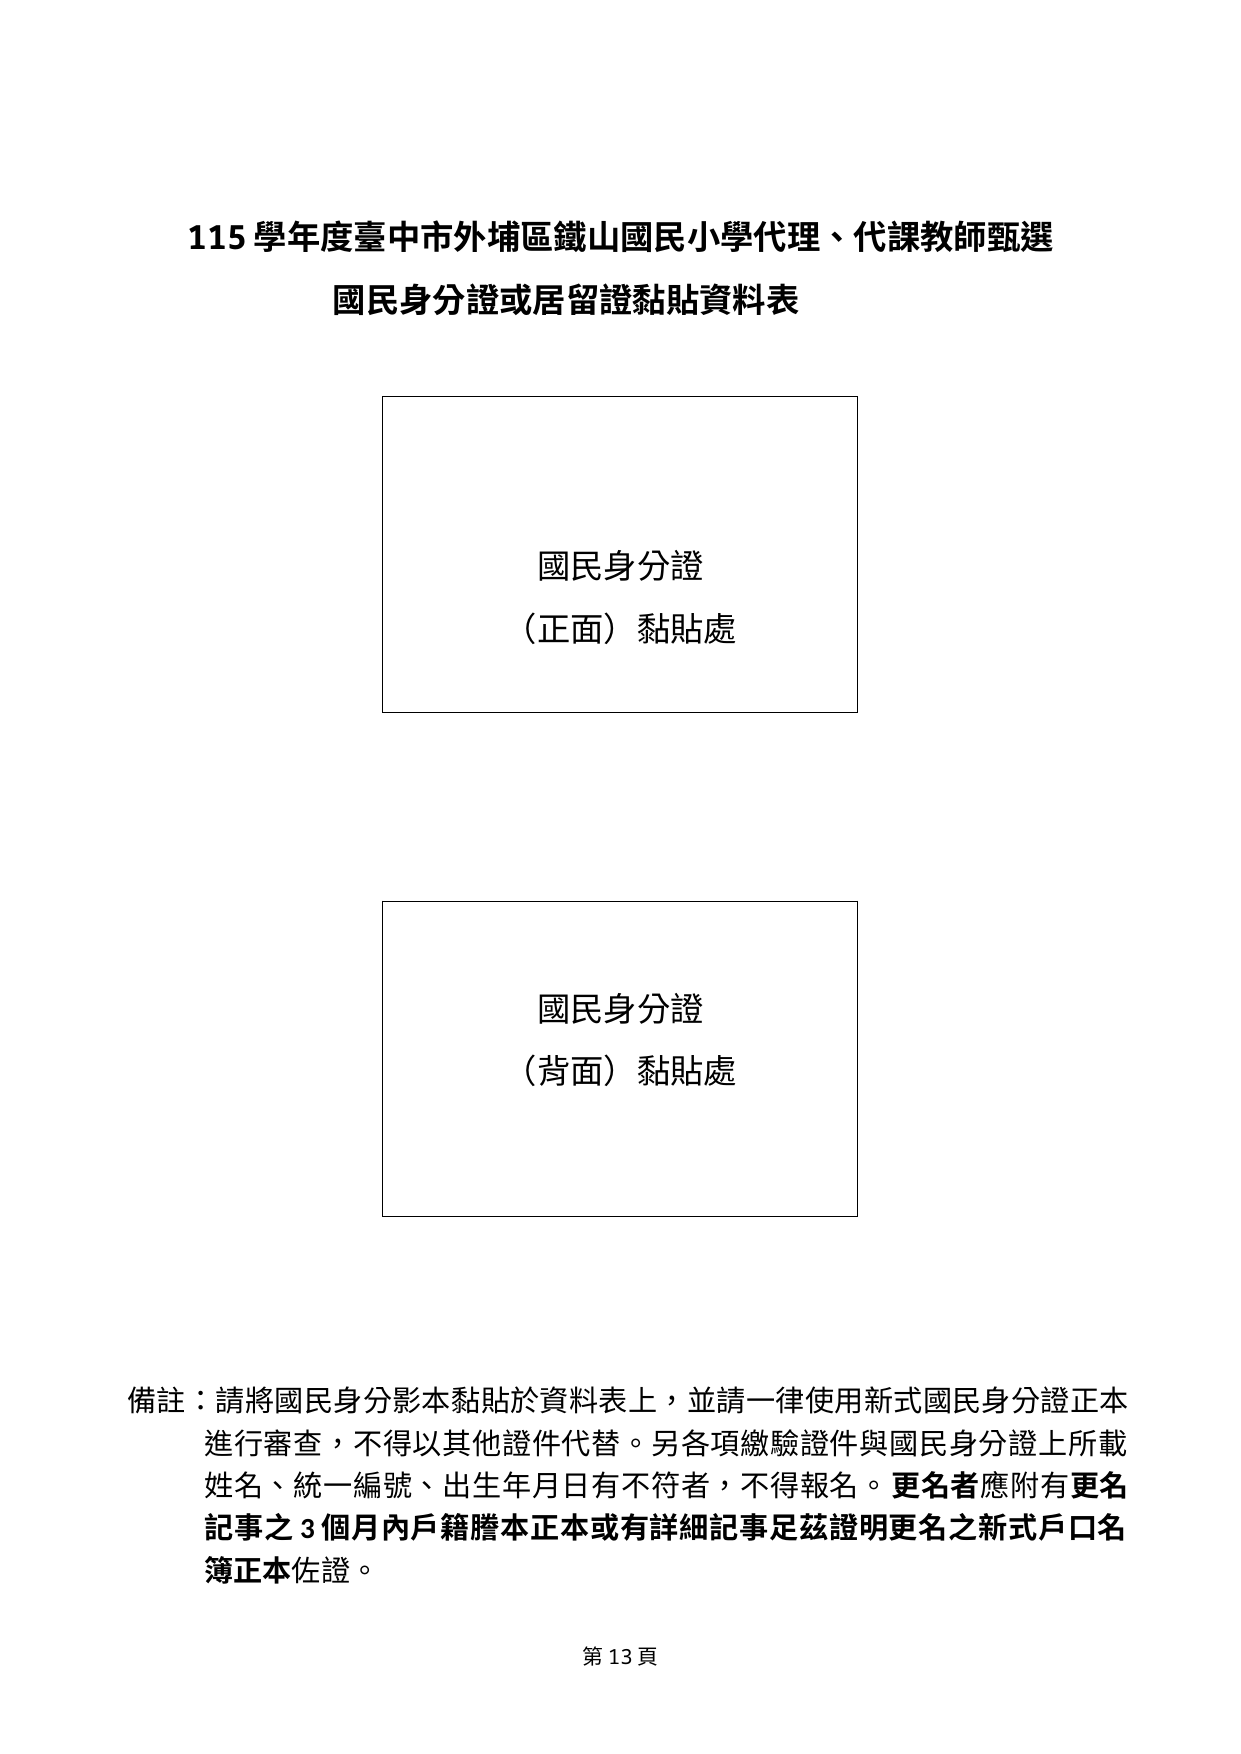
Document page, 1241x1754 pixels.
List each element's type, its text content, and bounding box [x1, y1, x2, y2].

table_cell 國民身分證 （背面）黏貼處 [383, 902, 857, 1216]
text 國民身分證或居留證黏貼資料表 [287, 256, 1128, 318]
table_header 國民身分證 （正面）黏貼處 [383, 397, 857, 712]
table_cell [383, 713, 858, 901]
text 備註：請將國民身分影本黏貼於資料表上，並請一律使用新式國民身分證正本進行審查，不得以其他證件代替。另各項繳驗證件與國民身分證上所載姓名、統一編號、出生年月日有不符者，不得報名。更名者應附有更名記事之3個月內戶籍謄本正本或有詳細記事足茲證明更名之新式戶口名簿正本佐證。 [127, 1378, 1129, 1589]
text 115學年度臺中市外埔區鐵山國民小學代理、代課教師甄選 [112, 193, 1128, 256]
